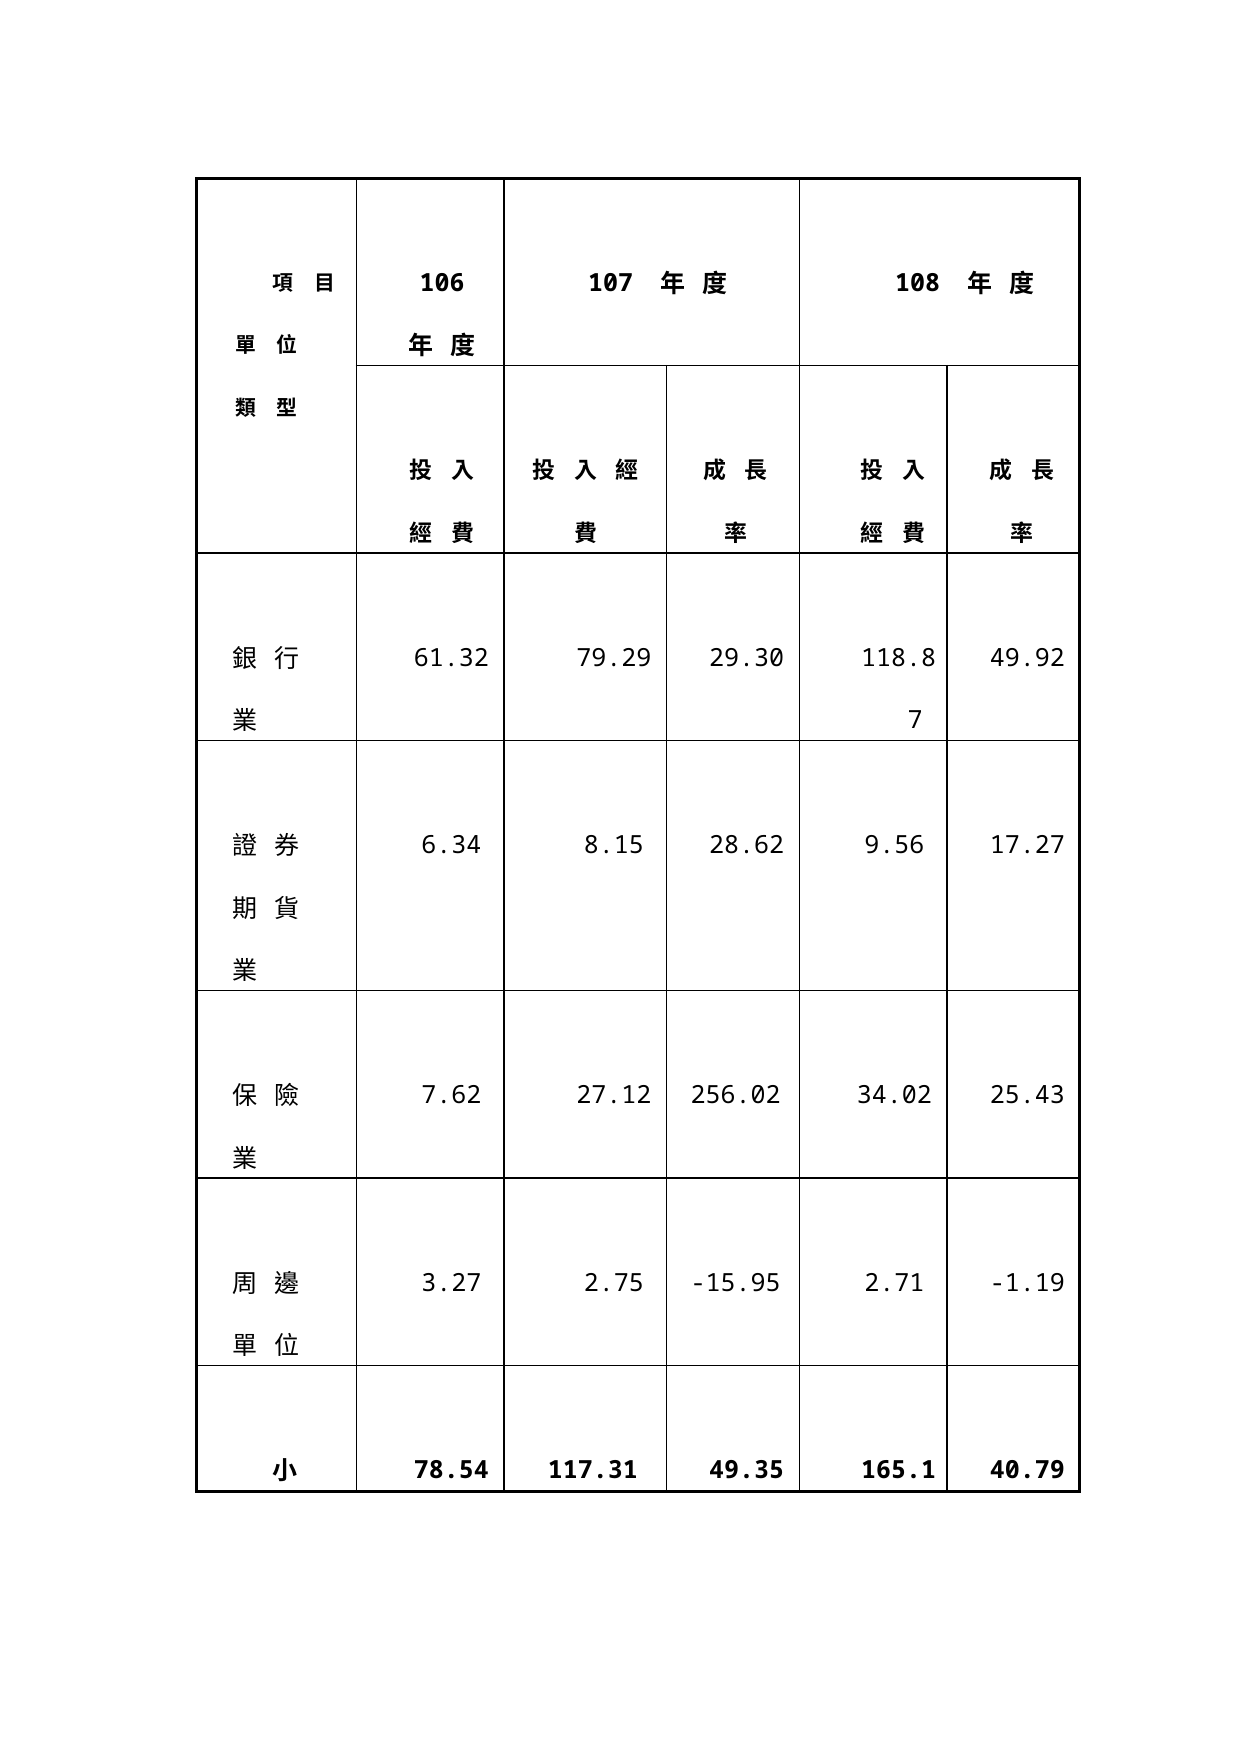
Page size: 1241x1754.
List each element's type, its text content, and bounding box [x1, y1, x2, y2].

table_cell 投入經費 [505, 366, 666, 552]
table_cell 成長率 [948, 366, 1078, 552]
table_cell 117.31 [505, 1366, 666, 1490]
table_cell 7.62 [357, 991, 503, 1177]
table_cell 周邊單位 [198, 1179, 356, 1365]
table_cell 49.35 [667, 1366, 799, 1490]
table_cell 小 [198, 1366, 356, 1490]
table_cell 投入經費 [800, 366, 946, 552]
table_header 項目 單位類型 [198, 180, 356, 552]
table_cell 28.62 [667, 741, 799, 990]
table_cell 17.27 [948, 741, 1078, 990]
table_cell -1.19 [948, 1179, 1078, 1365]
table_cell 2.71 [800, 1179, 946, 1365]
table_cell 78.54 [357, 1366, 503, 1490]
table_cell 29.30 [667, 554, 799, 740]
table_cell 79.29 [505, 554, 666, 740]
table_cell -15.95 [667, 1179, 799, 1365]
table_cell 165.1 [800, 1366, 946, 1490]
table_cell 2.75 [505, 1179, 666, 1365]
table_cell 6.34 [357, 741, 503, 990]
table_cell 27.12 [505, 991, 666, 1177]
table_cell 256.02 [667, 991, 799, 1177]
table_cell 證券期貨業 [198, 741, 356, 990]
table_cell 40.79 [948, 1366, 1078, 1490]
table_cell 49.92 [948, 554, 1078, 740]
table_header 108年度 [800, 180, 1078, 365]
table_header 106年度 [357, 180, 503, 365]
table_cell 成長率 [667, 366, 799, 552]
table_cell 25.43 [948, 991, 1078, 1177]
table_cell 9.56 [800, 741, 946, 990]
table_cell 3.27 [357, 1179, 503, 1365]
table_cell 投入經費 [357, 366, 503, 552]
table_cell 61.32 [357, 554, 503, 740]
table_cell 34.02 [800, 991, 946, 1177]
table_cell 銀行業 [198, 554, 356, 740]
table_header 107年度 [505, 180, 799, 365]
table_cell 保險業 [198, 991, 356, 1177]
table_cell 118.87 [800, 554, 946, 740]
table_cell 8.15 [505, 741, 666, 990]
